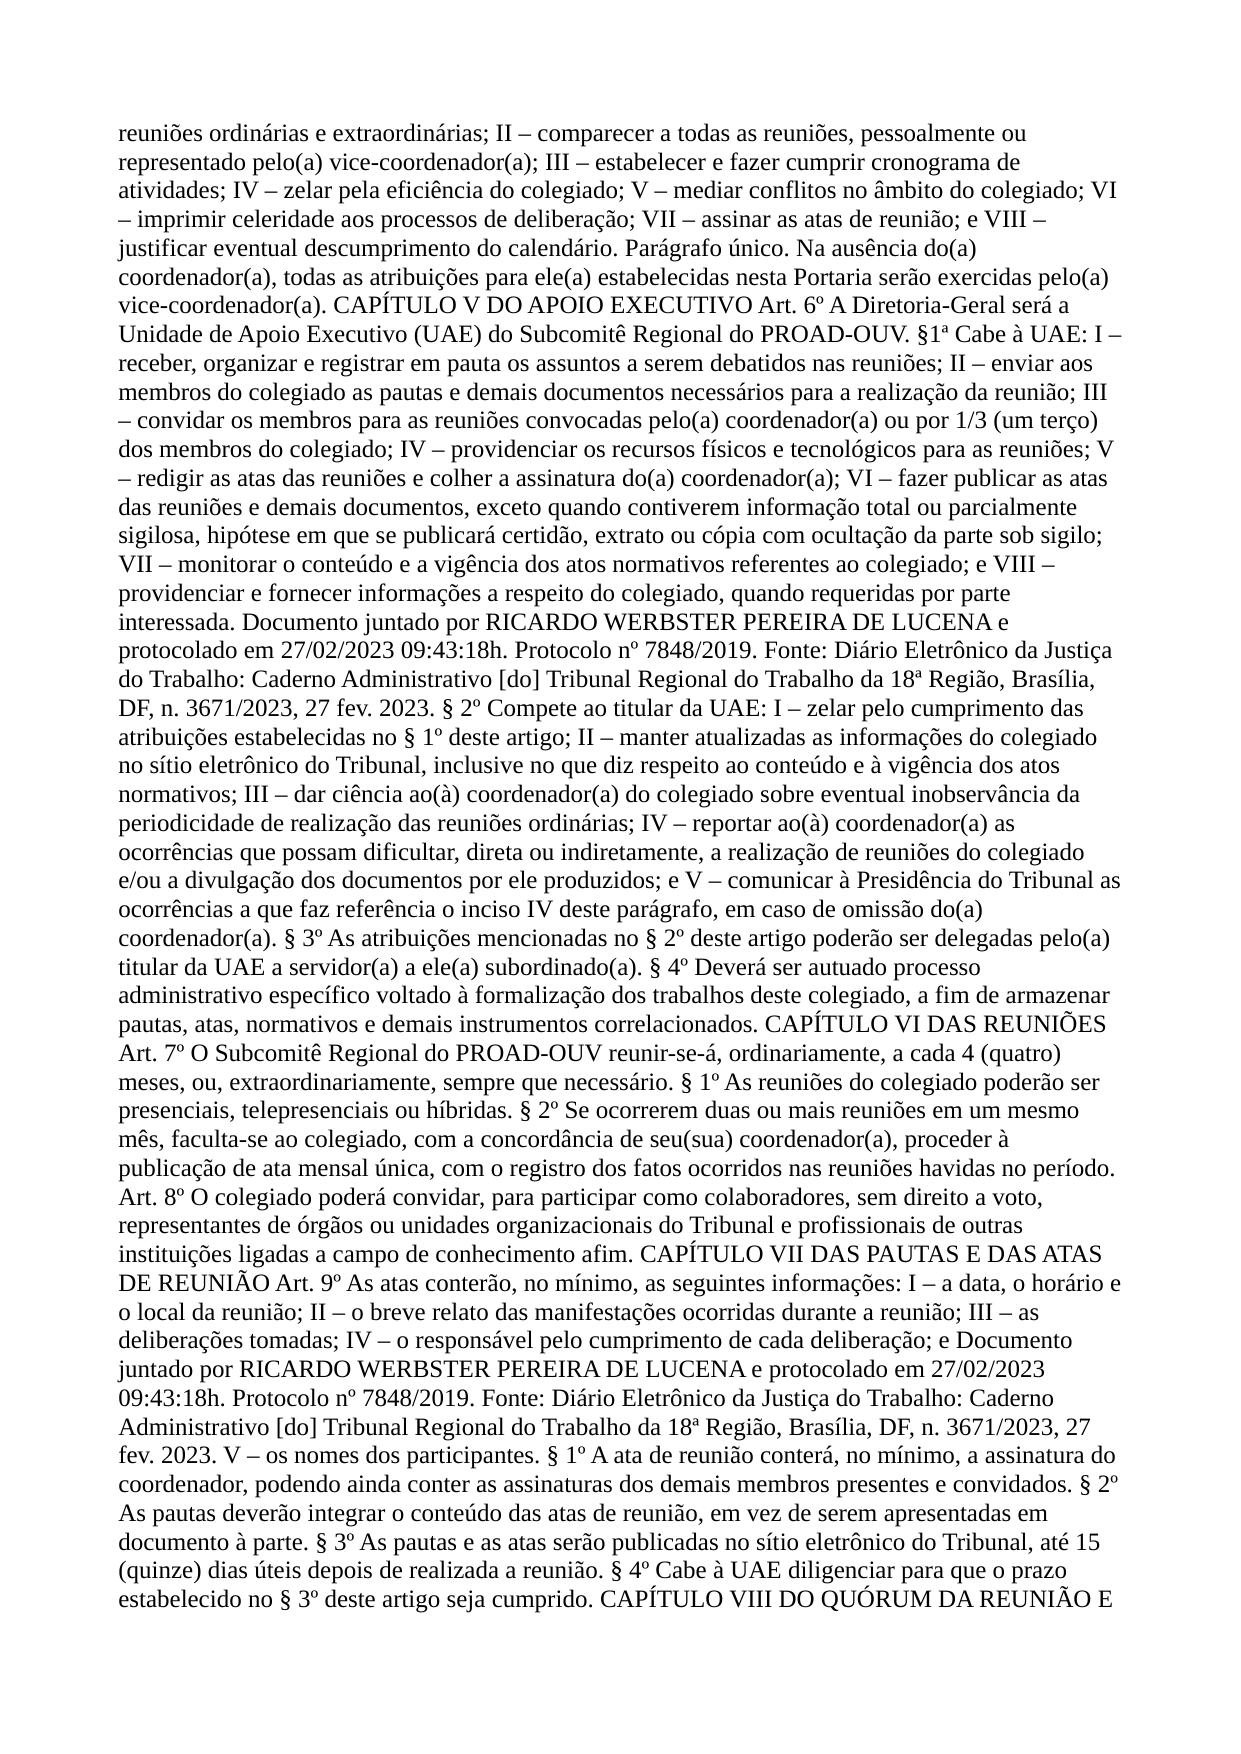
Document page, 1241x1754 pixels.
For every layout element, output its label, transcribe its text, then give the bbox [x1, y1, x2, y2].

text reuniões ordinárias e extraordinárias; II – comparecer a todas as reuniões, pessoalmente ou representado pelo(a) vice-coordenador(a); III – estabelecer e fazer cumprir cronograma de atividades; IV – zelar pela eficiência do colegiado; V – mediar conflitos no âmbito do colegiado; VI – imprimir celeridade aos processos de deliberação; VII – assinar as atas de reunião; e VIII – justificar eventual descumprimento do calendário. Parágrafo único. Na ausência do(a) coordenador(a), todas as atribuições para ele(a) estabelecidas nesta Portaria serão exercidas pelo(a) vice-coordenador(a). CAPÍTULO V DO APOIO EXECUTIVO Art. 6º A Diretoria-Geral será a Unidade de Apoio Executivo (UAE) do Subcomitê Regional do PROAD-OUV. §1ª Cabe à UAE: I – receber, organizar e registrar em pauta os assuntos a serem debatidos nas reuniões; II – enviar aos membros do colegiado as pautas e demais documentos necessários para a realização da reunião; III – convidar os membros para as reuniões convocadas pelo(a) coordenador(a) ou por 1/3 (um terço) dos membros do colegiado; IV – providenciar os recursos físicos e tecnológicos para as reuniões; V – redigir as atas das reuniões e colher a assinatura do(a) coordenador(a); VI – fazer publicar as atas das reuniões e demais documentos, exceto quando contiverem informação total ou parcialmente sigilosa, hipótese em que se publicará certidão, extrato ou cópia com ocultação da parte sob sigilo; VII – monitorar o conteúdo e a vigência dos atos normativos referentes ao colegiado; e VIII – providenciar e fornecer informações a respeito do colegiado, quando requeridas por parte interessada. Documento juntado por RICARDO WERBSTER PEREIRA DE LUCENA e protocolado em 27/02/2023 09:43:18h. Protocolo nº 7848/2019. Fonte: Diário Eletrônico da Justiça do Trabalho: Caderno Administrativo [do] Tribunal Regional do Trabalho da 18ª Região, Brasília, DF, n. 3671/2023, 27 fev. 2023. § 2º Compete ao titular da UAE: I – zelar pelo cumprimento das atribuições estabelecidas no § 1º deste artigo; II – manter atualizadas as informações do colegiado no sítio eletrônico do Tribunal, inclusive no que diz respeito ao conteúdo e à vigência dos atos normativos; III – dar ciência ao(à) coordenador(a) do colegiado sobre eventual inobservância da periodicidade de realização das reuniões ordinárias; IV – reportar ao(à) coordenador(a) as ocorrências que possam dificultar, direta ou indiretamente, a realização de reuniões do colegiado e/ou a divulgação dos documentos por ele produzidos; e V – comunicar à Presidência do Tribunal as ocorrências a que faz referência o inciso IV deste parágrafo, em caso de omissão do(a) coordenador(a). § 3º As atribuições mencionadas no § 2º deste artigo poderão ser delegadas pelo(a) titular da UAE a servidor(a) a ele(a) subordinado(a). § 4º Deverá ser autuado processo administrativo específico voltado à formalização dos trabalhos deste colegiado, a fim de armazenar pautas, atas, normativos e demais instrumentos correlacionados. CAPÍTULO VI DAS REUNIÕES Art. 7º O Subcomitê Regional do PROAD-OUV reunir-se-á, ordinariamente, a cada 4 (quatro) meses, ou, extraordinariamente, sempre que necessário. § 1º As reuniões do colegiado poderão ser presenciais, telepresenciais ou híbridas. § 2º Se ocorrerem duas ou mais reuniões em um mesmo mês, faculta-se ao colegiado, com a concordância de seu(sua) coordenador(a), proceder à publicação de ata mensal única, com o registro dos fatos ocorridos nas reuniões havidas no período. Art. 8º O colegiado poderá convidar, para participar como colaboradores, sem direito a voto, representantes de órgãos ou unidades organizacionais do Tribunal e profissionais de outras instituições ligadas a campo de conhecimento afim. CAPÍTULO VII DAS PAUTAS E DAS ATAS DE REUNIÃO Art. 9º As atas conterão, no mínimo, as seguintes informações: I – a data, o horário e o local da reunião; II – o breve relato das manifestações ocorridas durante a reunião; III – as deliberações tomadas; IV – o responsável pelo cumprimento de cada deliberação; e Documento juntado por RICARDO WERBSTER PEREIRA DE LUCENA e protocolado em 27/02/2023 09:43:18h. Protocolo nº 7848/2019. Fonte: Diário Eletrônico da Justiça do Trabalho: Caderno Administrativo [do] Tribunal Regional do Trabalho da 18ª Região, Brasília, DF, n. 3671/2023, 27 fev. 2023. V – os nomes dos participantes. § 1º A ata de reunião conterá, no mínimo, a assinatura do coordenador, podendo ainda conter as assinaturas dos demais membros presentes e convidados. § 2º As pautas deverão integrar o conteúdo das atas de reunião, em vez de serem apresentadas em documento à parte. § 3º As pautas e as atas serão publicadas no sítio eletrônico do Tribunal, até 15 (quinze) dias úteis depois de realizada a reunião. § 4º Cabe à UAE diligenciar para que o prazo estabelecido no § 3º deste artigo seja cumprido. CAPÍTULO VIII DO QUÓRUM DA REUNIÃO E [118, 118, 1122, 1613]
